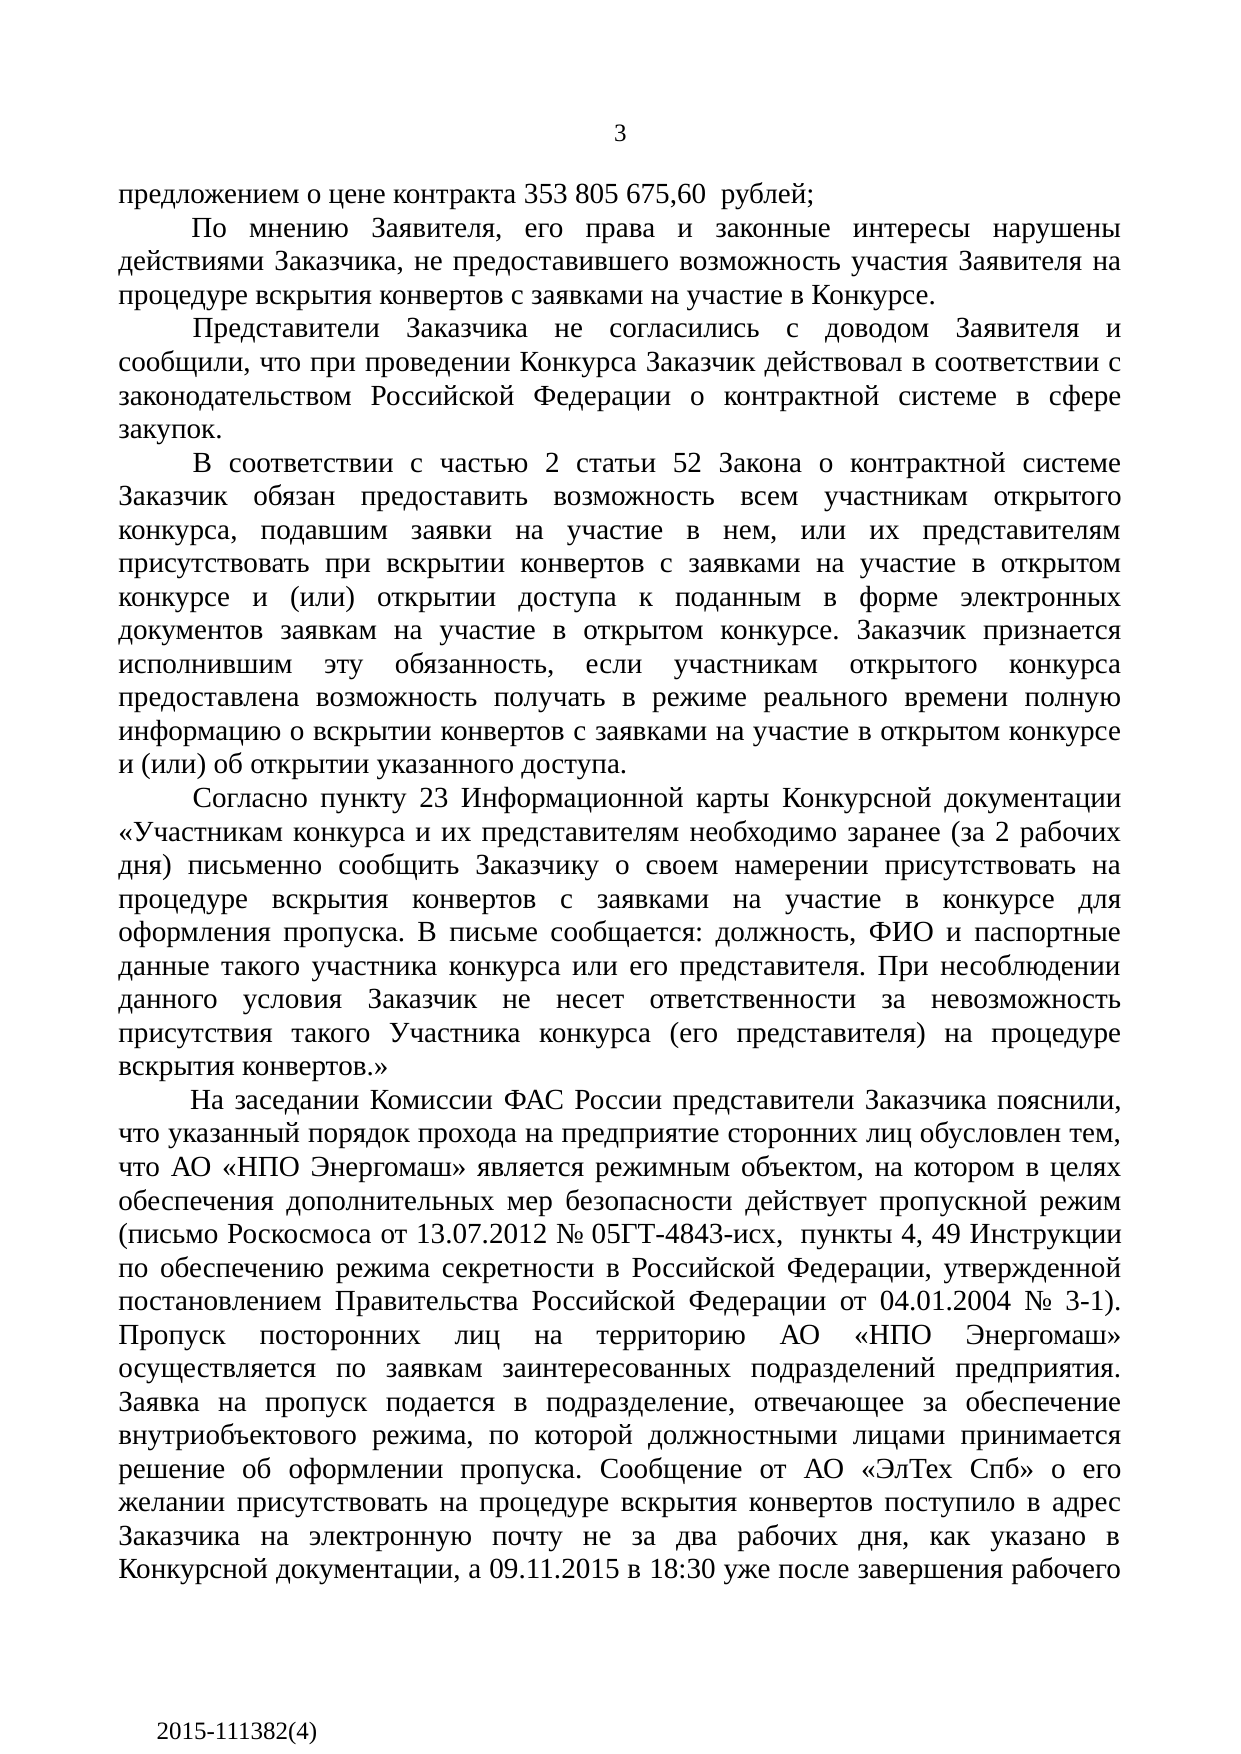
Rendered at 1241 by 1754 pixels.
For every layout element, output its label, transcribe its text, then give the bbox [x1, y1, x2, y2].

text Представители Заказчика не согласились с доводом Заявителя и сообщили, что при проведении Конкурса Заказчик действовал в соответствии с законодательством Российской Федерации о контрактной системе в сфере закупок. [118, 311, 1122, 445]
text Согласно пункту 23 Информационной карты Конкурсной документации «Участникам конкурса и их представителям необходимо заранее (за 2 рабочих дня) письменно сообщить Заказчику о своем намерении присутствовать на процедуре вскрытия конвертов с заявками на участие в конкурсе для оформления пропуска. В письме сообщается: должность, ФИО и паспортные данные такого участника конкурса или его представителя. При несоблюдении данного условия Заказчик не несет ответственности за невозможность присутствия такого Участника конкурса (его представителя) на процедуре вскрытия конвертов.» [118, 780, 1122, 1082]
text В соответствии с частью 2 статьи 52 Закона о контрактной системе Заказчик обязан предоставить возможность всем участникам открытого конкурса, подавшим заявки на участие в нем, или их представителям присутствовать при вскрытии конвертов с заявками на участие в открытом конкурсе и (или) открытии доступа к поданным в форме электронных документов заявкам на участие в открытом конкурсе. Заказчик признается исполнившим эту обязанность, если участникам открытого конкурса предоставлена возможность получать в режиме реального времени полную информацию о вскрытии конвертов с заявками на участие в открытом конкурсе и (или) об открытии указанного доступа. [118, 445, 1122, 780]
text По мнению Заявителя, его права и законные интересы нарушены действиями Заказчика, не предоставившего возможность участия Заявителя на процедуре вскрытия конвертов с заявками на участие в Конкурсе. [118, 210, 1122, 311]
text предложением о цене контракта 353 805 675,60 рублей; [118, 176, 1122, 210]
text На заседании Комиссии ФАС России представители Заказчика пояснили, что указанный порядок прохода на предприятие сторонних лиц обусловлен тем, что АО «НПО Энергомаш» является режимным объектом, на котором в целях обеспечения дополнительных мер безопасности действует пропускной режим (письмо Роскосмоса от 13.07.2012 № 05ГТ-4843-исх, пункты 4, 49 Инструкции по обеспечению режима секретности в Российской Федерации, утвержденной постановлением Правительства Российской Федерации от 04.01.2004 № 3-1). Пропуск посторонних лиц на территорию АО «НПО Энергомаш» осуществляется по заявкам заинтересованных подразделений предприятия. Заявка на пропуск подается в подразделение, отвечающее за обеспечение внутриобъектового режима, по которой должностными лицами принимается решение об оформлении пропуска. Сообщение от АО «ЭлТех Спб» о его желании присутствовать на процедуре вскрытия конвертов поступило в адрес Заказчика на электронную почту не за два рабочих дня, как указано в Конкурсной документации, а 09.11.2015 в 18:30 уже после завершения рабочего [118, 1082, 1122, 1585]
